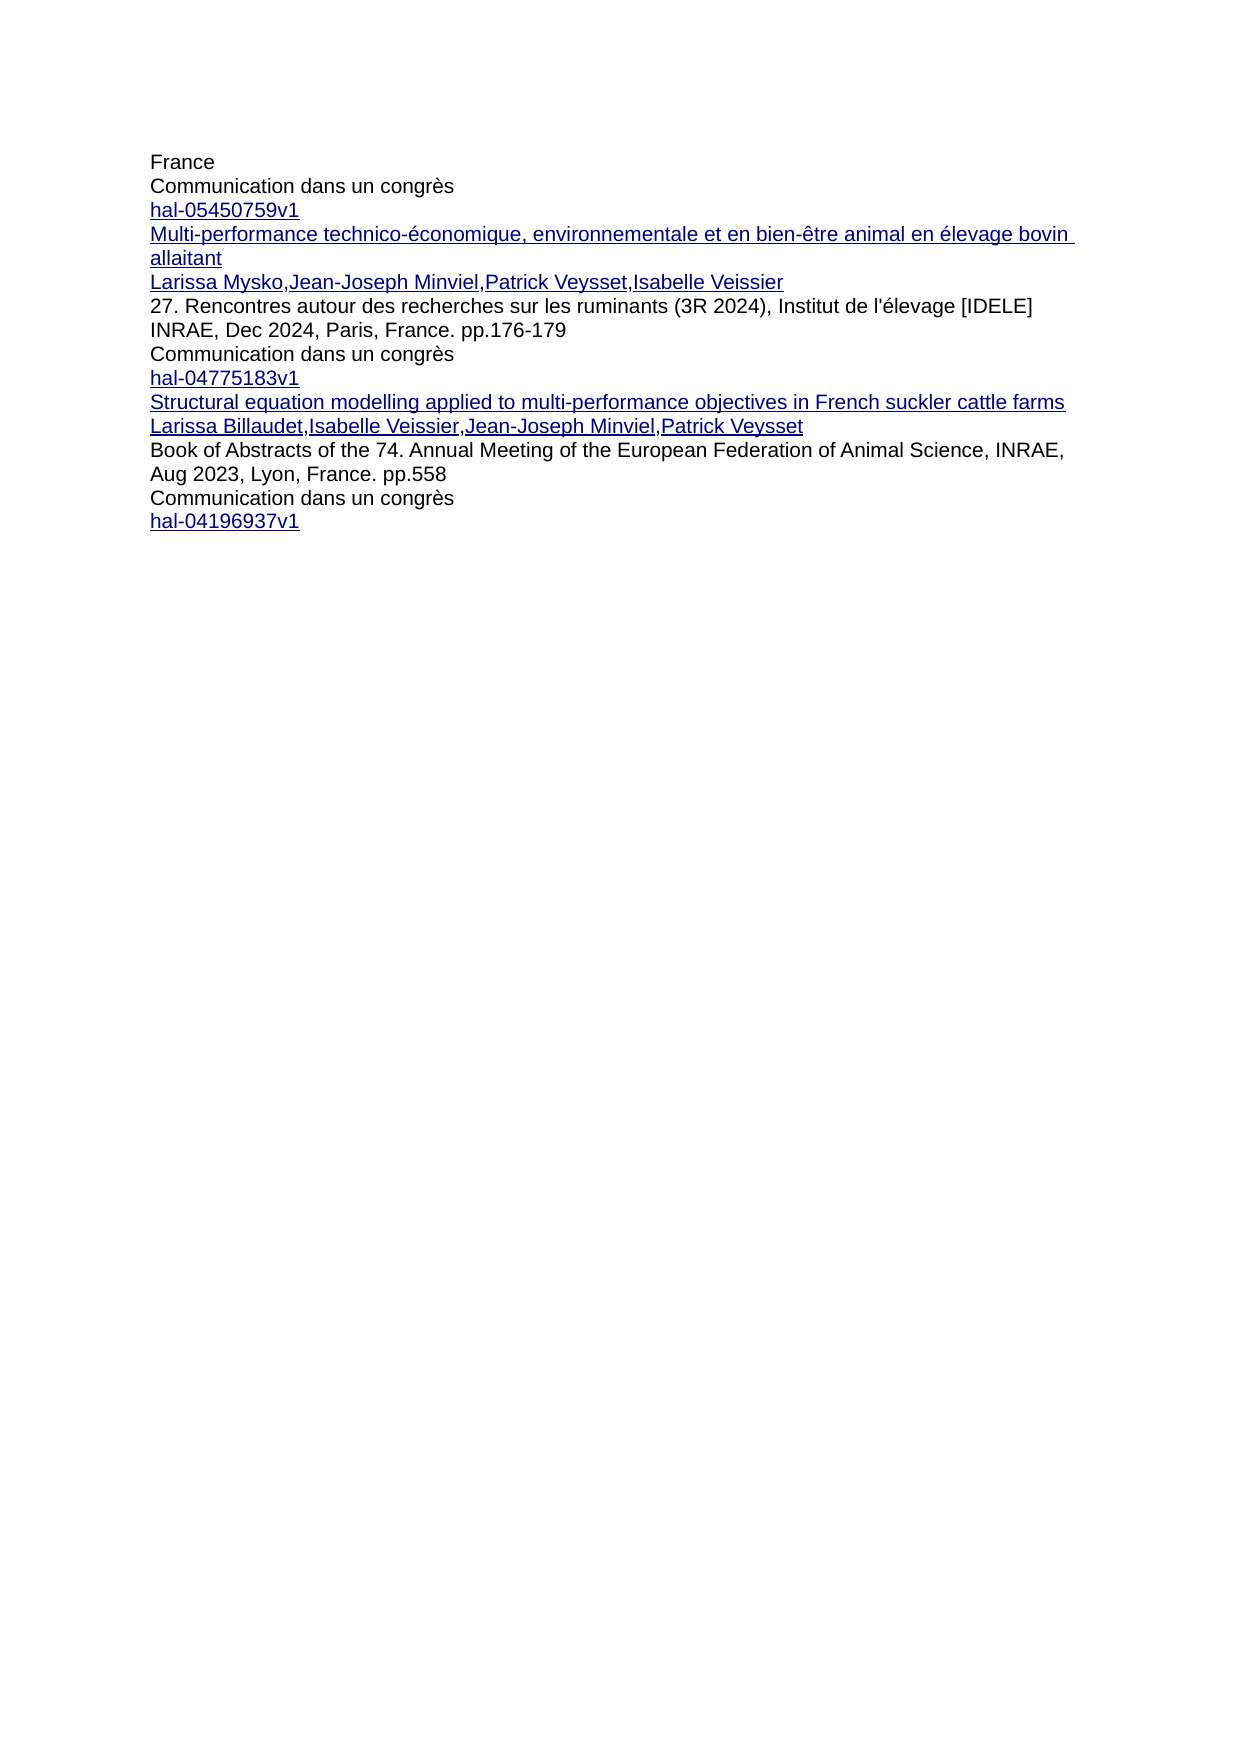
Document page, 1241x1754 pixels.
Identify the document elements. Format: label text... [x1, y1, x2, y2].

table_cell Multi-performance technico-économique, environnementale et en bien-être animal en élevage bovin allaitant Larissa Mysko,Jean-Joseph Minviel,Patrick Veysset,Isabelle Veissier 27. Rencontres autour des recherches sur les ruminants (3R 2024), Institut de l'élevage [IDELE] INRAE, Dec 2024, Paris, France. pp.176-179 Communication dans un congrès hal-04775183v1 [150, 222, 1090, 389]
table_cell France Communication dans un congrès hal-05450759v1 [150, 150, 1090, 222]
table_cell Structural equation modelling applied to multi-performance objectives in French suckler cattle farms Larissa Billaudet,Isabelle Veissier,Jean-Joseph Minviel,Patrick Veysset Book of Abstracts of the 74. Annual Meeting of the European Federation of Animal Science, INRAE, Aug 2023, Lyon, France. pp.558 Communication dans un congrès hal-04196937v1 [150, 390, 1090, 533]
